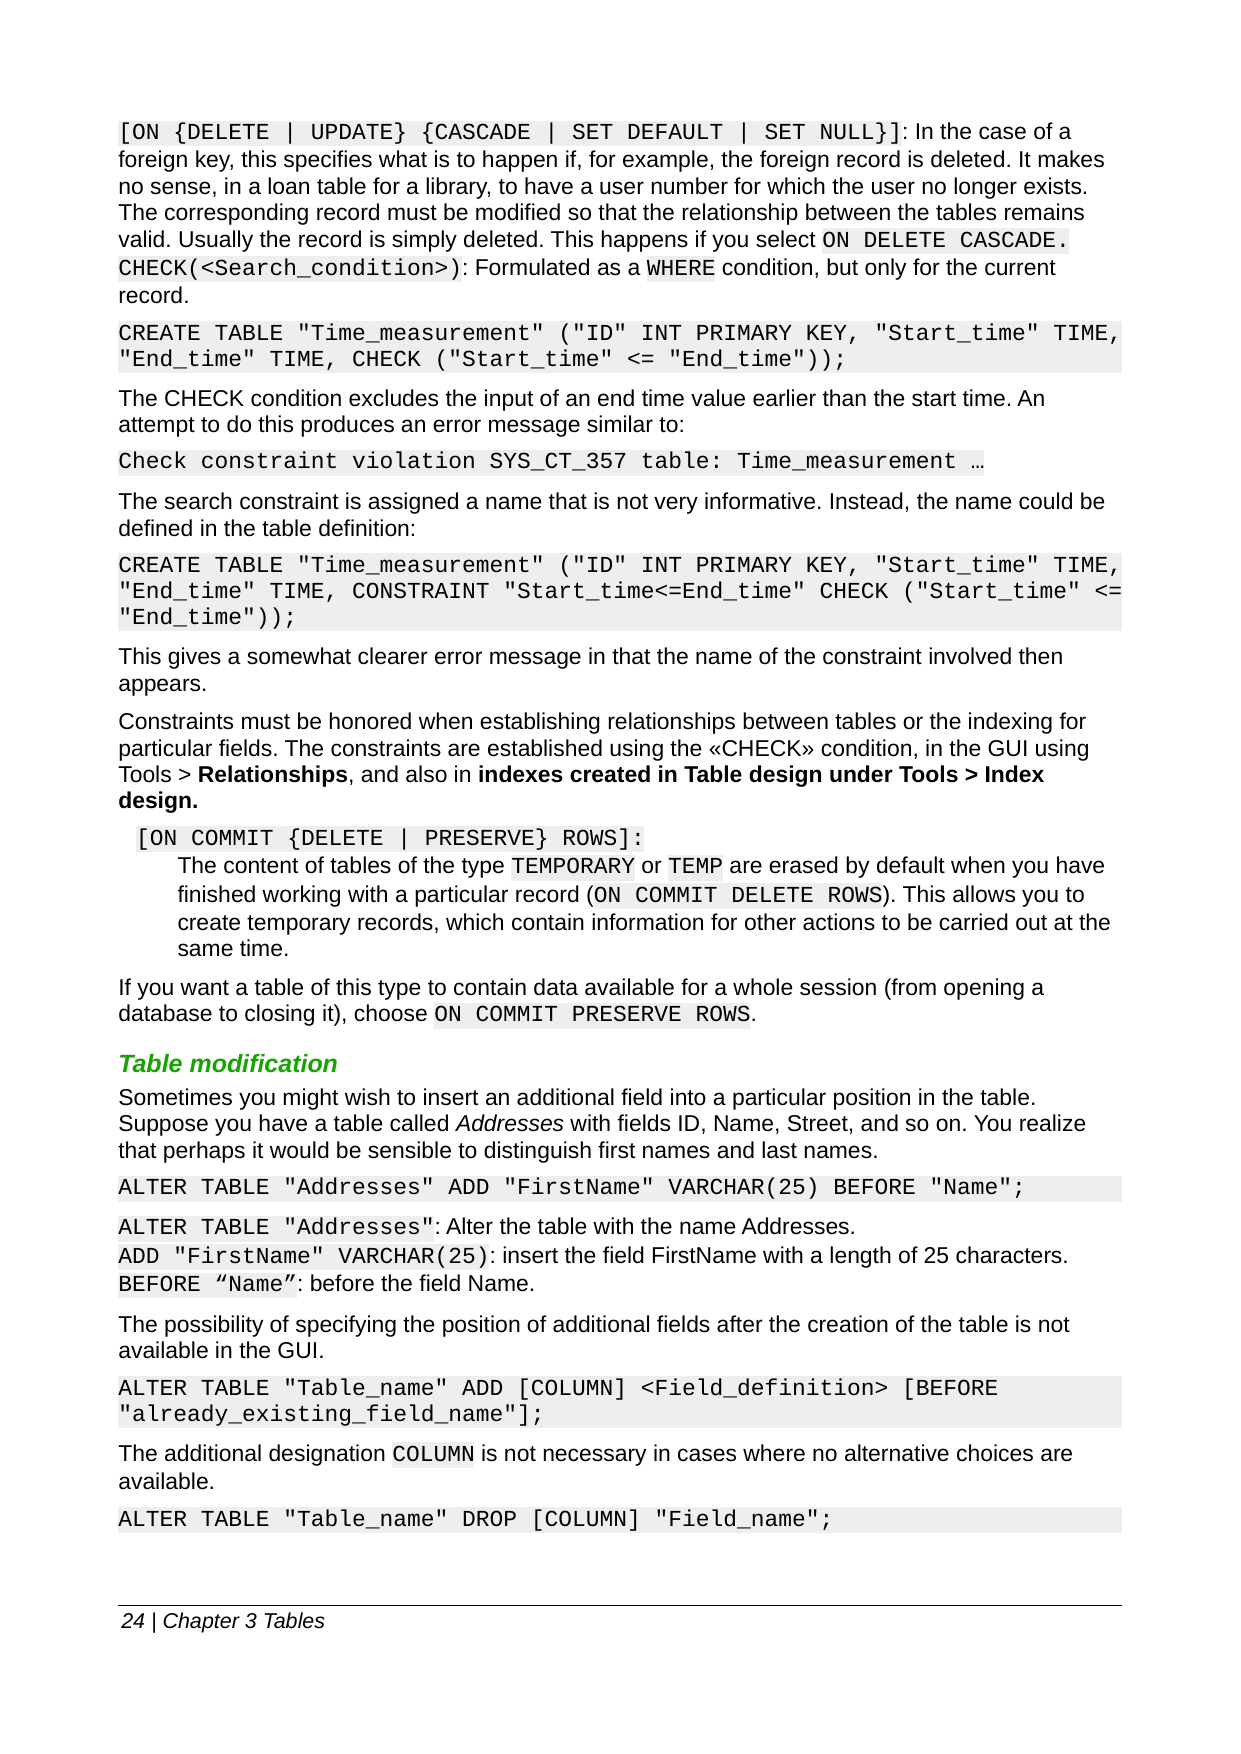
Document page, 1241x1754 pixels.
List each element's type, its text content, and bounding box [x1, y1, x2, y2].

text If you want a table of this type to contain data available for a whole session (from opening a database to closing it), choose ON COMMIT PRESERVE ROWS. [118, 974, 1122, 1029]
text ALTER TABLE "Addresses" ADD "FirstName" VARCHAR(25) BEFORE "Name"; [269, 1176, 1122, 1202]
text Constraints must be honored when establishing relationships between tables or the indexing for particular fields. The constraints are established using the «CHECK» condition, in the GUI using Tools > Relationships, and also in indexes created in Table design under Tools > Index design. [118, 708, 1122, 814]
text ALTER TABLE "Addresses": Alter the table with the name Addresses. ADD "FirstName" VARCHAR(25): insert the field FirstName with a length of 25 characters. BEFORE “Name”: before the field Name. [118, 1213, 1122, 1298]
text This gives a somewhat clearer error message in that the name of the constraint involved then appears. [118, 643, 1122, 696]
text The possibility of specifying the position of additional fields after the creation of the table is not available in the GUI. [118, 1311, 1122, 1363]
text Sometimes you might wish to insert an additional field into a particular position in the table. Suppose you have a table called Addresses with fields ID, Name, Street, and so on. You realize that perhaps it would be sensible to distinguish first names and last names. [118, 1084, 1122, 1163]
text The CHECK condition excludes the input of an end time value earlier than the start time. An attempt to do this produces an error message similar to: [118, 385, 1122, 437]
text The content of tables of the type TEMPORARY or TEMP are erased by default when you have finished working with a particular record (ON COMMIT DELETE ROWS). This allows you to create temporary records, which contain information for other actions to be carried out at the same time. [177, 852, 1122, 962]
text [ON COMMIT {DELETE | PRESERVE} ROWS]: [644, 826, 1122, 852]
subtitle Table modification [118, 1049, 1122, 1078]
text CREATE TABLE "Time_measurement" ("ID" INT PRIMARY KEY, "Start_time" TIME, "End_time" TIME, CONSTRAINT "Start_time<=End_time" CHECK ("Start_time" <= "End_time")); [118, 553, 1122, 631]
text CREATE TABLE "Time_measurement" ("ID" INT PRIMARY KEY, "Start_time" TIME, "End_time" TIME, CHECK ("Start_time" <= "End_time")); [118, 321, 1122, 373]
text ALTER TABLE "Table_name" DROP [COLUMN] "Field_name"; [118, 1507, 1122, 1533]
text The search constraint is assigned a name that is not very informative. Instead, the name could be defined in the table definition: [118, 488, 1122, 541]
text [ON {DELETE | UPDATE} {CASCADE | SET DEFAULT | SET NULL}]: In the case of a foreign key, this specifies what is to happen if, for example, the foreign record is deleted. It makes no sense, in a loan table for a library, to have a user number for which the user no longer exists. The corresponding record must be modified so that the relationship between the tables remains valid. Usually the record is simply deleted. This happens if you select ON DELETE CASCADE. CHECK(<Search_condition>): Formulated as a WHERE condition, but only for the current record. [118, 118, 1122, 308]
text The additional designation COLUMN is not necessary in cases where no alternative choices are available. [118, 1440, 1122, 1494]
text ALTER TABLE "Table_name" ADD [COLUMN] <Field_definition> [BEFORE "already_existing_field_name"]; [118, 1376, 1122, 1428]
text Check constraint violation SYS_CT_357 table: Time_measurement … [984, 450, 1122, 476]
